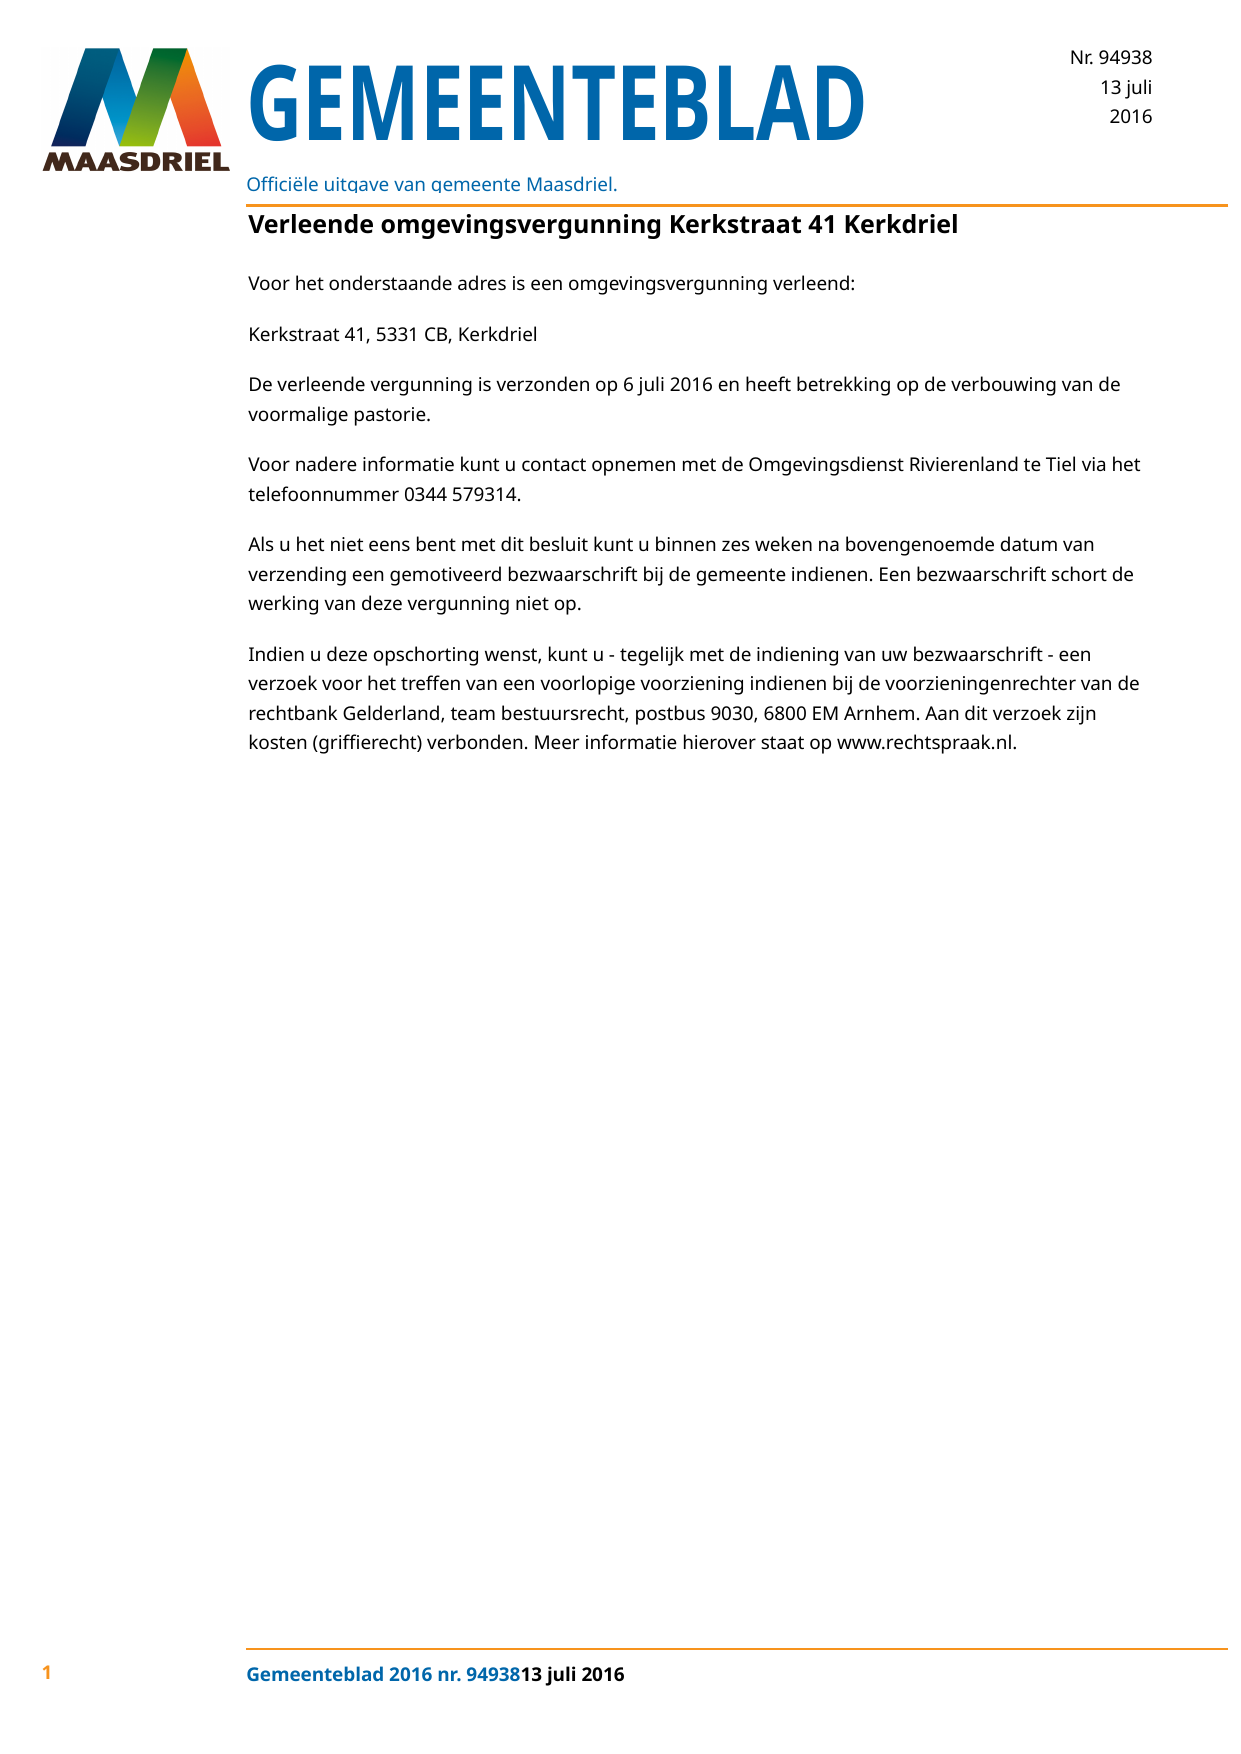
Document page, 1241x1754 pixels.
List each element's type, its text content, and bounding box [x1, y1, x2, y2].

picture [41, 47, 231, 172]
text Indien u deze opschorting wenst, kunt u - tegelijk met de indiening van uw bezwaarschrift - een verzoek voor het treffen van een voorlopige voorziening indienen bij de voorzieningenrechter van de rechtbank Gelderland, team bestuursrecht, postbus 9030, 6800 EM Arnhem. Aan dit verzoek zijn kosten (griffierecht) verbonden. Meer informatie hierover staat op www.rechtspraak.nl. [248, 641, 1152, 755]
text Voor nadere informatie kunt u contact opnemen met de Omgevingsdienst Rivierenland te Tiel via het telefoonnummer 0344 579314. [248, 451, 1152, 506]
text Voor het onderstaande adres is een omgevingsvergunning verleend: [248, 270, 1152, 296]
text Als u het niet eens bent met dit besluit kunt u binnen zes weken na bovengenoemde datum van verzending een gemotiveerd bezwaarschrift bij de gemeente indienen. Een bezwaarschrift schort de werking van deze vergunning niet op. [248, 531, 1152, 616]
text Verleende omgevingsvergunning Kerkstraat 41 Kerkdriel [248, 207, 1152, 241]
text De verleende vergunning is verzonden op 6 juli 2016 en heeft betrekking op de verbouwing van de voormalige pastorie. [248, 371, 1152, 426]
text Kerkstraat 41, 5331 CB, Kerkdriel [248, 321, 1152, 346]
